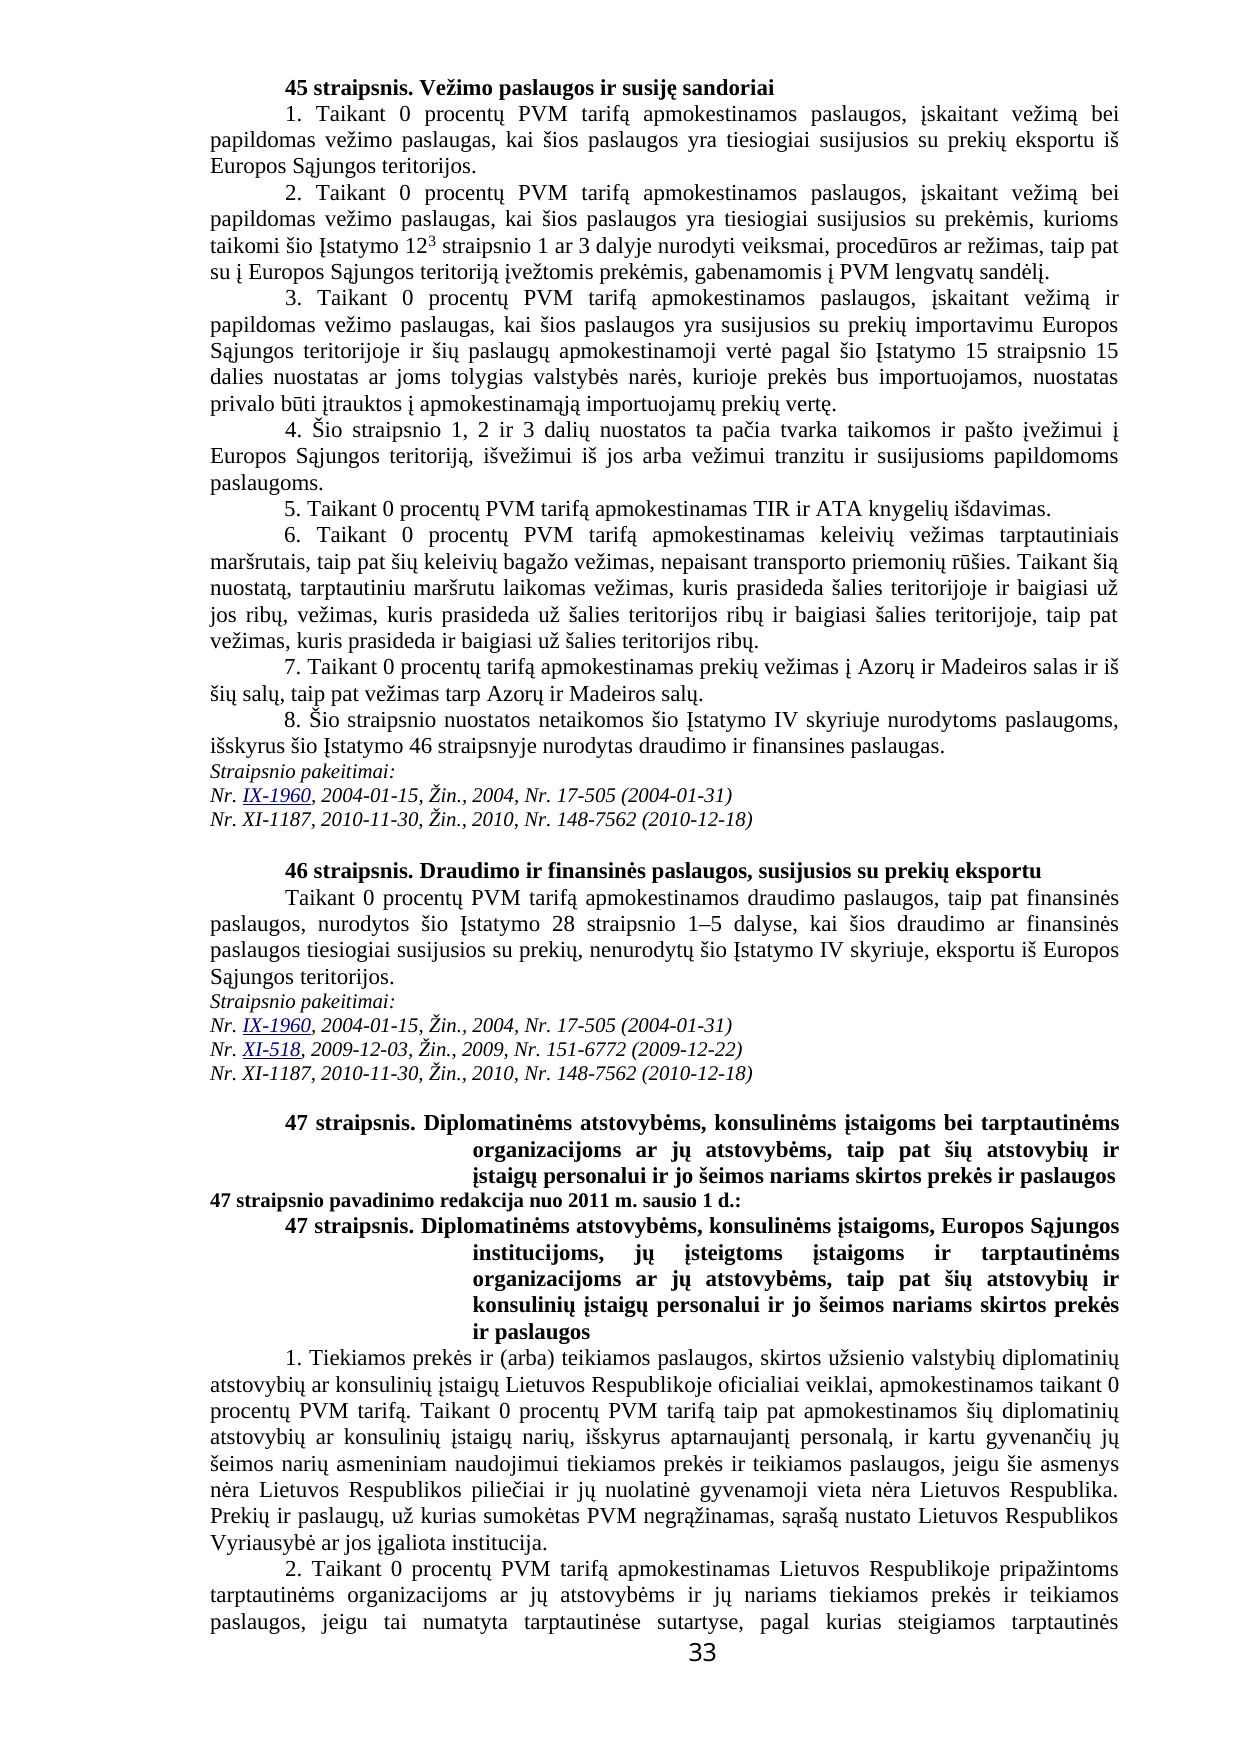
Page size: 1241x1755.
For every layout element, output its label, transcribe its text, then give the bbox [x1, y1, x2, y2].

text 2. Taikant 0 procentų PVM tarifą apmokestinamas Lietuvos Respublikoje pripažintoms tarptautinėms organizacijoms ar jų atstovybėms ir jų nariams tiekiamos prekės ir teikiamos paslaugos, jeigu tai numatyta tarptautinėse sutartyse, pagal kurias steigiamos tarptautinės [210, 1555, 1120, 1634]
text 1. Tiekiamos prekės ir (arba) teikiamos paslaugos, skirtos užsienio valstybių diplomatinių atstovybių ar konsulinių įstaigų Lietuvos Respublikoje oficialiai veiklai, apmokestinamos taikant 0 procentų PVM tarifą. Taikant 0 procentų PVM tarifą taip pat apmokestinamos šių diplomatinių atstovybių ar konsulinių įstaigų narių, išskyrus aptarnaujantį personalą, ir kartu gyvenančių jų šeimos narių asmeniniam naudojimui tiekiamos prekės ir teikiamos paslaugos, jeigu šie asmenys nėra Lietuvos Respublikos piliečiai ir jų nuolatinė gyvenamoji vieta nėra Lietuvos Respublika. Prekių ir paslaugų, už kurias sumokėtas PVM negrąžinamas, sąrašą nustato Lietuvos Respublikos Vyriausybė ar jos įgaliota institucija. [210, 1344, 1120, 1555]
text 4. Šio straipsnio 1, 2 ir 3 dalių nuostatos ta pačia tvarka taikomos ir pašto įvežimui į Europos Sąjungos teritoriją, išvežimui iš jos arba vežimui tranzitu ir susijusioms papildomoms paslaugoms. [210, 416, 1120, 495]
text Nr. XI-1187, 2010-11-30, Žin., 2010, Nr. 148-7562 (2010-12-18) [210, 807, 1120, 831]
text 45 straipsnis. Vežimo paslaugos ir susiję sandoriai [210, 73, 1120, 100]
text Nr. XI-518, 2009-12-03, Žin., 2009, Nr. 151-6772 (2009-12-22) [210, 1037, 1120, 1061]
text 46 straipsnis. Draudimo ir finansinės paslaugos, susijusios su prekių eksportu [285, 857, 1120, 884]
text 7. Taikant 0 procentų tarifą apmokestinamas prekių vežimas į Azorų ir Madeiros salas ir iš šių salų, taip pat vežimas tarp Azorų ir Madeiros salų. [210, 653, 1120, 706]
text Straipsnio pakeitimai: [210, 759, 1120, 783]
text 5. Taikant 0 procentų PVM tarifą apmokestinamas TIR ir ATA knygelių išdavimas. [210, 495, 1120, 522]
text 47 straipsnis. Diplomatinėms atstovybėms, konsulinėms įstaigoms bei tarptautinėms organizacijoms ar jų atstovybėms, taip pat šių atstovybių ir įstaigų personalui ir jo šeimos nariams skirtos prekės ir paslaugos [285, 1109, 1120, 1188]
text Nr. XI-1187, 2010-11-30, Žin., 2010, Nr. 148-7562 (2010-12-18) [210, 1061, 1120, 1085]
text 8. Šio straipsnio nuostatos netaikomos šio Įstatymo IV skyriuje nurodytoms paslaugoms, išskyrus šio Įstatymo 46 straipsnyje nurodytas draudimo ir finansines paslaugas. [210, 706, 1120, 759]
text 3. Taikant 0 procentų PVM tarifą apmokestinamos paslaugos, įskaitant vežimą ir papildomas vežimo paslaugas, kai šios paslaugos yra susijusios su prekių importavimu Europos Sąjungos teritorijoje ir šių paslaugų apmokestinamoji vertė pagal šio Įstatymo 15 straipsnio 15 dalies nuostatas ar joms tolygias valstybės narės, kurioje prekės bus importuojamos, nuostatas privalo būti įtrauktos į apmokestinamąją importuojamų prekių vertę. [210, 284, 1120, 416]
text Nr. IX-1960, 2004-01-15, Žin., 2004, Nr. 17-505 (2004-01-31) [210, 783, 1120, 807]
text 2. Taikant 0 procentų PVM tarifą apmokestinamos paslaugos, įskaitant vežimą bei papildomas vežimo paslaugas, kai šios paslaugos yra tiesiogiai susijusios su prekėmis, kurioms taikomi šio Įstatymo 123 straipsnio 1 ar 3 dalyje nurodyti veiksmai, procedūros ar režimas, taip pat su į Europos Sąjungos teritoriją įvežtomis prekėmis, gabenamomis į PVM lengvatų sandėlį. [210, 179, 1120, 284]
text Straipsnio pakeitimai: [210, 989, 1120, 1013]
text 47 straipsnio pavadinimo redakcija nuo 2011 m. sausio 1 d.: [210, 1188, 1120, 1212]
text 47 straipsnis. Diplomatinėms atstovybėms, konsulinėms įstaigoms, Europos Sąjungos institucijoms, jų įsteigtoms įstaigoms ir tarptautinėms organizacijoms ar jų atstovybėms, taip pat šių atstovybių ir konsulinių įstaigų personalui ir jo šeimos nariams skirtos prekės ir paslaugos [285, 1212, 1120, 1344]
text Taikant 0 procentų PVM tarifą apmokestinamos draudimo paslaugos, taip pat finansinės paslaugos, nurodytos šio Įstatymo 28 straipsnio 1–5 dalyse, kai šios draudimo ar finansinės paslaugos tiesiogiai susijusios su prekių, nenurodytų šio Įstatymo IV skyriuje, eksportu iš Europos Sąjungos teritorijos. [210, 884, 1120, 989]
text Nr. IX-1960, 2004-01-15, Žin., 2004, Nr. 17-505 (2004-01-31) [210, 1013, 1120, 1037]
text 6. Taikant 0 procentų PVM tarifą apmokestinamas keleivių vežimas tarptautiniais maršrutais, taip pat šių keleivių bagažo vežimas, nepaisant transporto priemonių rūšies. Taikant šią nuostatą, tarptautiniu maršrutu laikomas vežimas, kuris prasideda šalies teritorijoje ir baigiasi už jos ribų, vežimas, kuris prasideda už šalies teritorijos ribų ir baigiasi šalies teritorijoje, taip pat vežimas, kuris prasideda ir baigiasi už šalies teritorijos ribų. [210, 522, 1120, 653]
text 1. Taikant 0 procentų PVM tarifą apmokestinamos paslaugos, įskaitant vežimą bei papildomas vežimo paslaugas, kai šios paslaugos yra tiesiogiai susijusios su prekių eksportu iš Europos Sąjungos teritorijos. [210, 100, 1120, 179]
